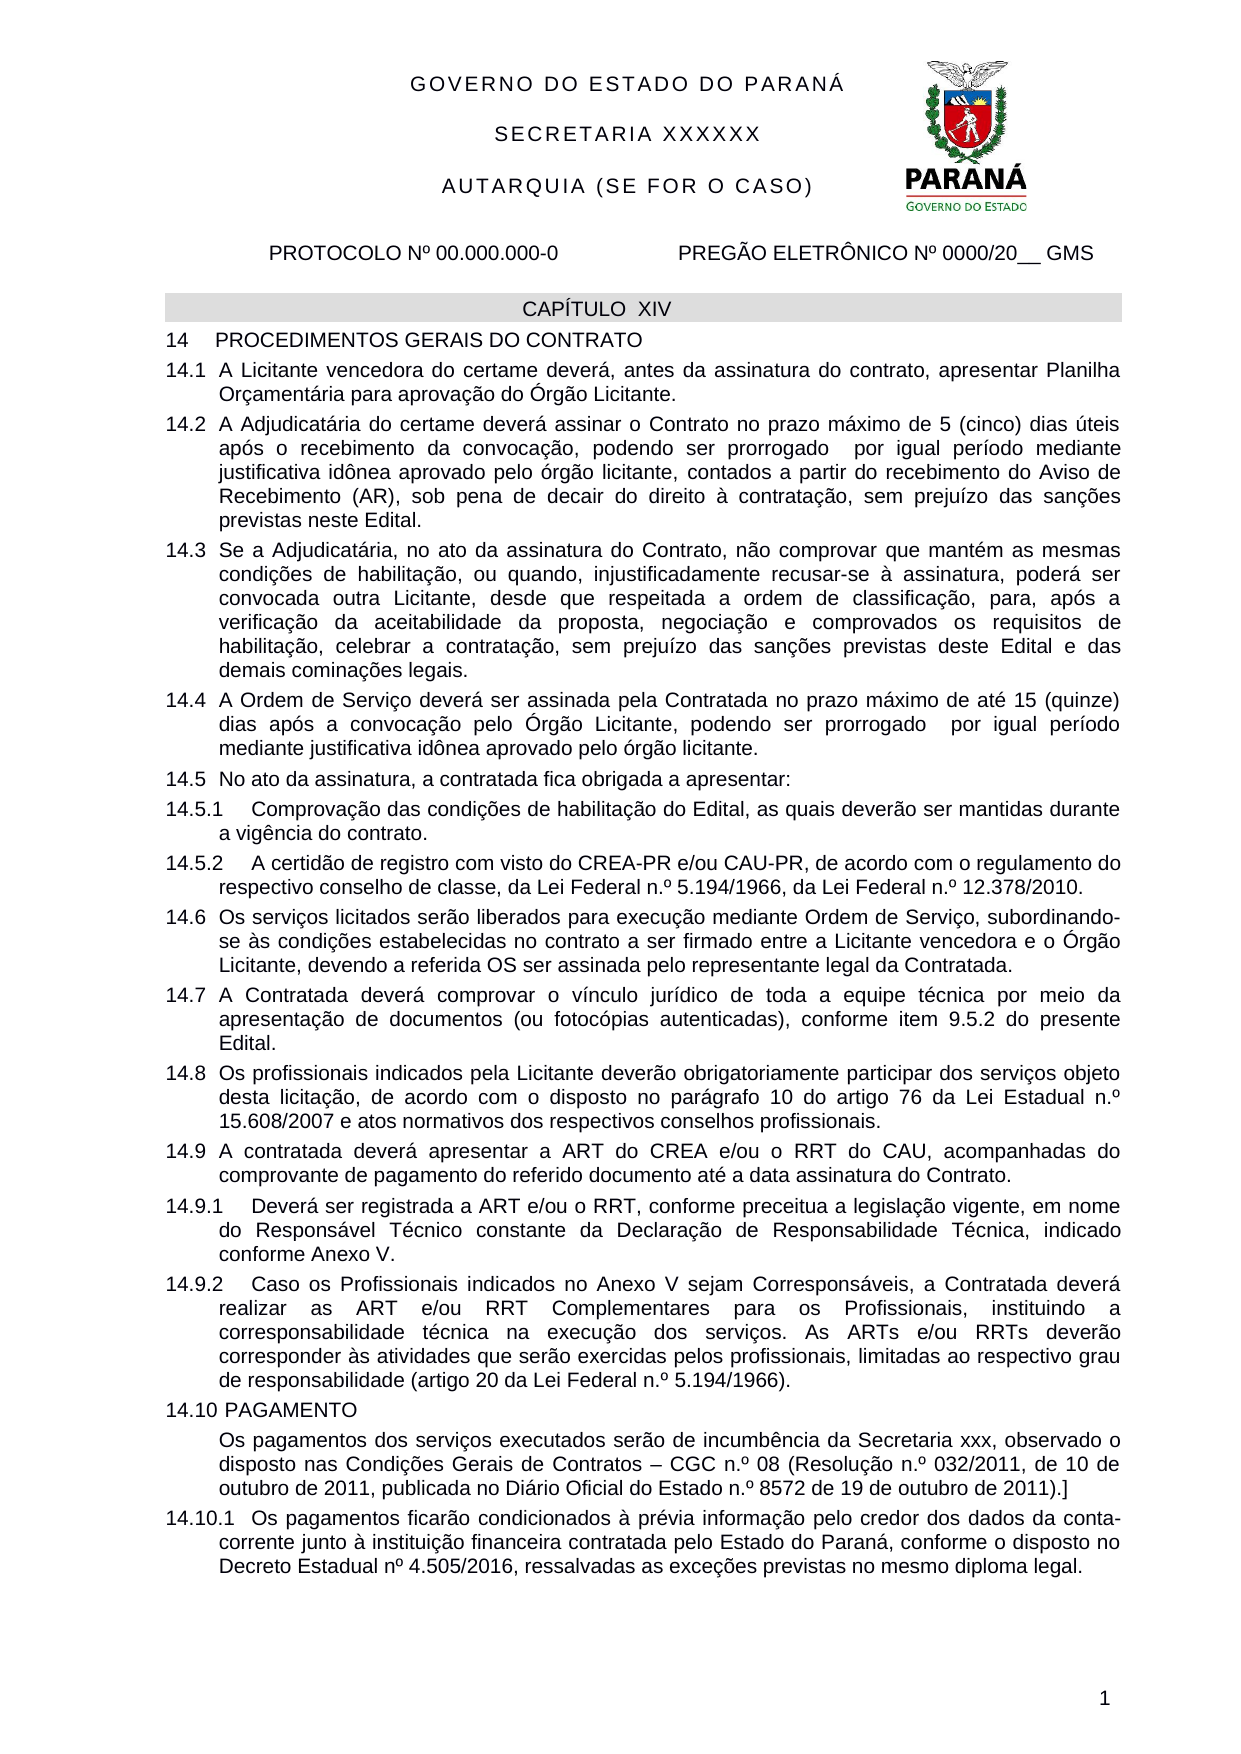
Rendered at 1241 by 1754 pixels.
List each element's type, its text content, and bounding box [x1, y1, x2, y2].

list PROCEDIMENTOS GERAIS DO CONTRATO [165, 328, 1122, 352]
list Os pagamentos ficarão condicionados à prévia informação pelo credor dos dados da conta-corrente junto à instituição financeira contratada pelo Estado do Paraná, conforme o disposto no Decreto Estadual nº 4.505/2016, ressalvadas as exceções previstas no mesmo diploma legal. [165, 1506, 1122, 1578]
list A contratada deverá apresentar a ART do CREA e/ou o RRT do CAU, acompanhadas do comprovante de pagamento do referido documento até a data assinatura do Contrato. [165, 1139, 1122, 1187]
text Os pagamentos dos serviços executados serão de incumbência da Secretaria xxx, observado o disposto nas Condições Gerais de Contratos – CGC n.º 08 (Resolução n.º 032/2011, de 10 de outubro de 2011, publicada no Diário Oficial do Estado n.º 8572 de 19 de outubro de 2011).] [218, 1428, 1122, 1500]
list Deverá ser registrada a ART e/ou o RRT, conforme preceitua a legislação vigente, em nome do Responsável Técnico constante da Declaração de Responsabilidade Técnica, indicado conforme Anexo V. [165, 1193, 1122, 1265]
list A Adjudicatária do certame deverá assinar o Contrato no prazo máximo de 5 (cinco) dias úteis após o recebimento da convocação, podendo ser prorrogado por igual período mediante justificativa idônea aprovado pelo órgão licitante, contados a partir do recebimento do Aviso de Recebimento (AR), sob pena de decair do direito à contratação, sem prejuízo das sanções previstas neste Edital. [165, 412, 1122, 532]
list Os serviços licitados serão liberados para execução mediante Ordem de Serviço, subordinando-se às condições estabelecidas no contrato a ser firmado entre a Licitante vencedora e o Órgão Licitante, devendo a referida OS ser assinada pelo representante legal da Contratada. [165, 905, 1122, 977]
list A certidão de registro com visto do CREA-PR e/ou CAU-PR, de acordo com o regulamento do respectivo conselho de classe, da Lei Federal n.º 5.194/1966, da Lei Federal n.º 12.378/2010. [165, 851, 1122, 899]
list Caso os Profissionais indicados no Anexo V sejam Corresponsáveis, a Contratada deverá realizar as ART e/ou RRT Complementares para os Profissionais, instituindo a corresponsabilidade técnica na execução dos serviços. As ARTs e/ou RRTs deverão corresponder às atividades que serão exercidas pelos profissionais, limitadas ao respectivo grau de responsabilidade (artigo 20 da Lei Federal n.º 5.194/1966). [165, 1272, 1122, 1391]
list Comprovação das condições de habilitação do Edital, as quais deverão ser mantidas durante a vigência do contrato. [165, 797, 1122, 844]
list PAGAMENTO [165, 1398, 1122, 1422]
list A Ordem de Serviço deverá ser assinada pela Contratada no prazo máximo de até 15 (quinze) dias após a convocação pelo Órgão Licitante, podendo ser prorrogado por igual período mediante justificativa idônea aprovado pelo órgão licitante. [165, 688, 1122, 760]
list Os profissionais indicados pela Licitante deverão obrigatoriamente participar dos serviços objeto desta licitação, de acordo com o disposto no parágrafo 10 do artigo 76 da Lei Estadual n.º 15.608/2007 e atos normativos dos respectivos conselhos profissionais. [165, 1061, 1122, 1133]
list No ato da assinatura, a contratada fica obrigada a apresentar: [165, 766, 1122, 790]
list A Contratada deverá comprovar o vínculo jurídico de toda a equipe técnica por meio da apresentação de documentos (ou fotocópias autenticadas), conforme item 9.5.2 do presente Edital. [165, 983, 1122, 1055]
list A Licitante vencedora do certame deverá, antes da assinatura do contrato, apresentar Planilha Orçamentária para aprovação do Órgão Licitante. [165, 358, 1122, 406]
list Se a Adjudicatária, no ato da assinatura do Contrato, não comprovar que mantém as mesmas condições de habilitação, ou quando, injustificadamente recusar-se à assinatura, poderá ser convocada outra Licitante, desde que respeitada a ordem de classificação, para, após a verificação da aceitabilidade da proposta, negociação e comprovados os requisitos de habilitação, celebrar a contratação, sem prejuízo das sanções previstas deste Edital e das demais cominações legais. [165, 538, 1122, 682]
